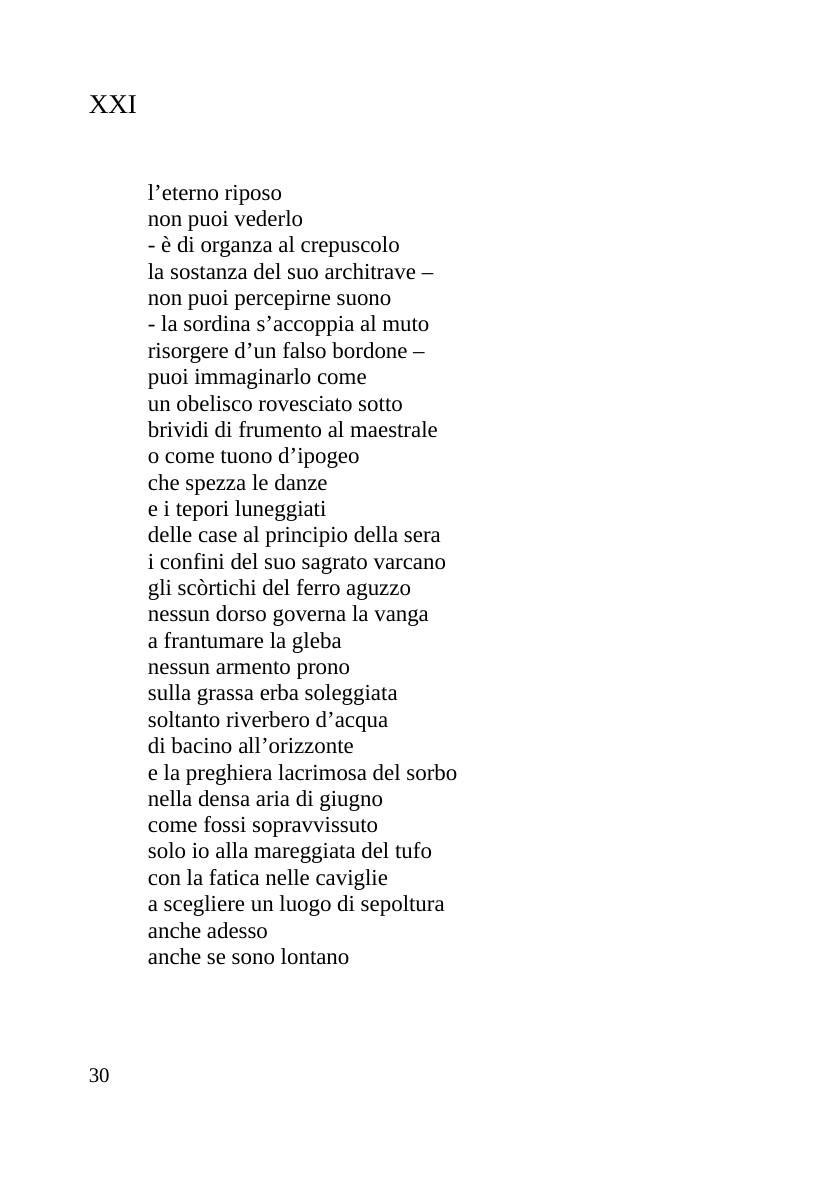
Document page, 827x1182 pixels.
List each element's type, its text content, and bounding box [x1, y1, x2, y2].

text come fossi sopravvissuto [148, 811, 738, 838]
text - la sordina s’accoppia al muto [148, 311, 738, 337]
text a frantumare la gleba [148, 627, 738, 653]
text o come tuono d’ipogeo [148, 442, 738, 469]
text nessun armento prono [148, 653, 738, 679]
text di bacino all’orizzonte [148, 732, 738, 758]
text non puoi percepirne suono [148, 284, 738, 311]
text l’eterno riposo [148, 179, 738, 205]
text i confini del suo sagrato varcano [148, 548, 738, 574]
text XXI [88, 88, 738, 120]
text non puoi vederlo [148, 205, 738, 231]
text anche se sono lontano [148, 943, 738, 969]
text con la fatica nelle caviglie [148, 864, 738, 890]
text delle case al principio della sera [148, 521, 738, 548]
text brividi di frumento al maestrale [148, 416, 738, 442]
text puoi immaginarlo come [148, 363, 738, 389]
text anche adesso [148, 917, 738, 943]
text e la preghiera lacrimosa del sorbo [148, 758, 738, 785]
text nessun dorso governa la vanga [148, 600, 738, 627]
text che spezza le danze [148, 469, 738, 495]
text sulla grassa erba soleggiata [148, 679, 738, 706]
text - è di organza al crepuscolo [148, 231, 738, 258]
text gli scòrtichi del ferro aguzzo [148, 574, 738, 600]
text a scegliere un luogo di sepoltura [148, 890, 738, 917]
text la sostanza del suo architrave – [148, 258, 738, 284]
text e i tepori luneggiati [148, 495, 738, 521]
text risorgere d’un falso bordone – [148, 337, 738, 363]
text nella densa aria di giugno [148, 785, 738, 811]
text soltanto riverbero d’acqua [148, 706, 738, 732]
text un obelisco rovesciato sotto [148, 389, 738, 416]
text solo io alla mareggiata del tufo [148, 838, 738, 864]
